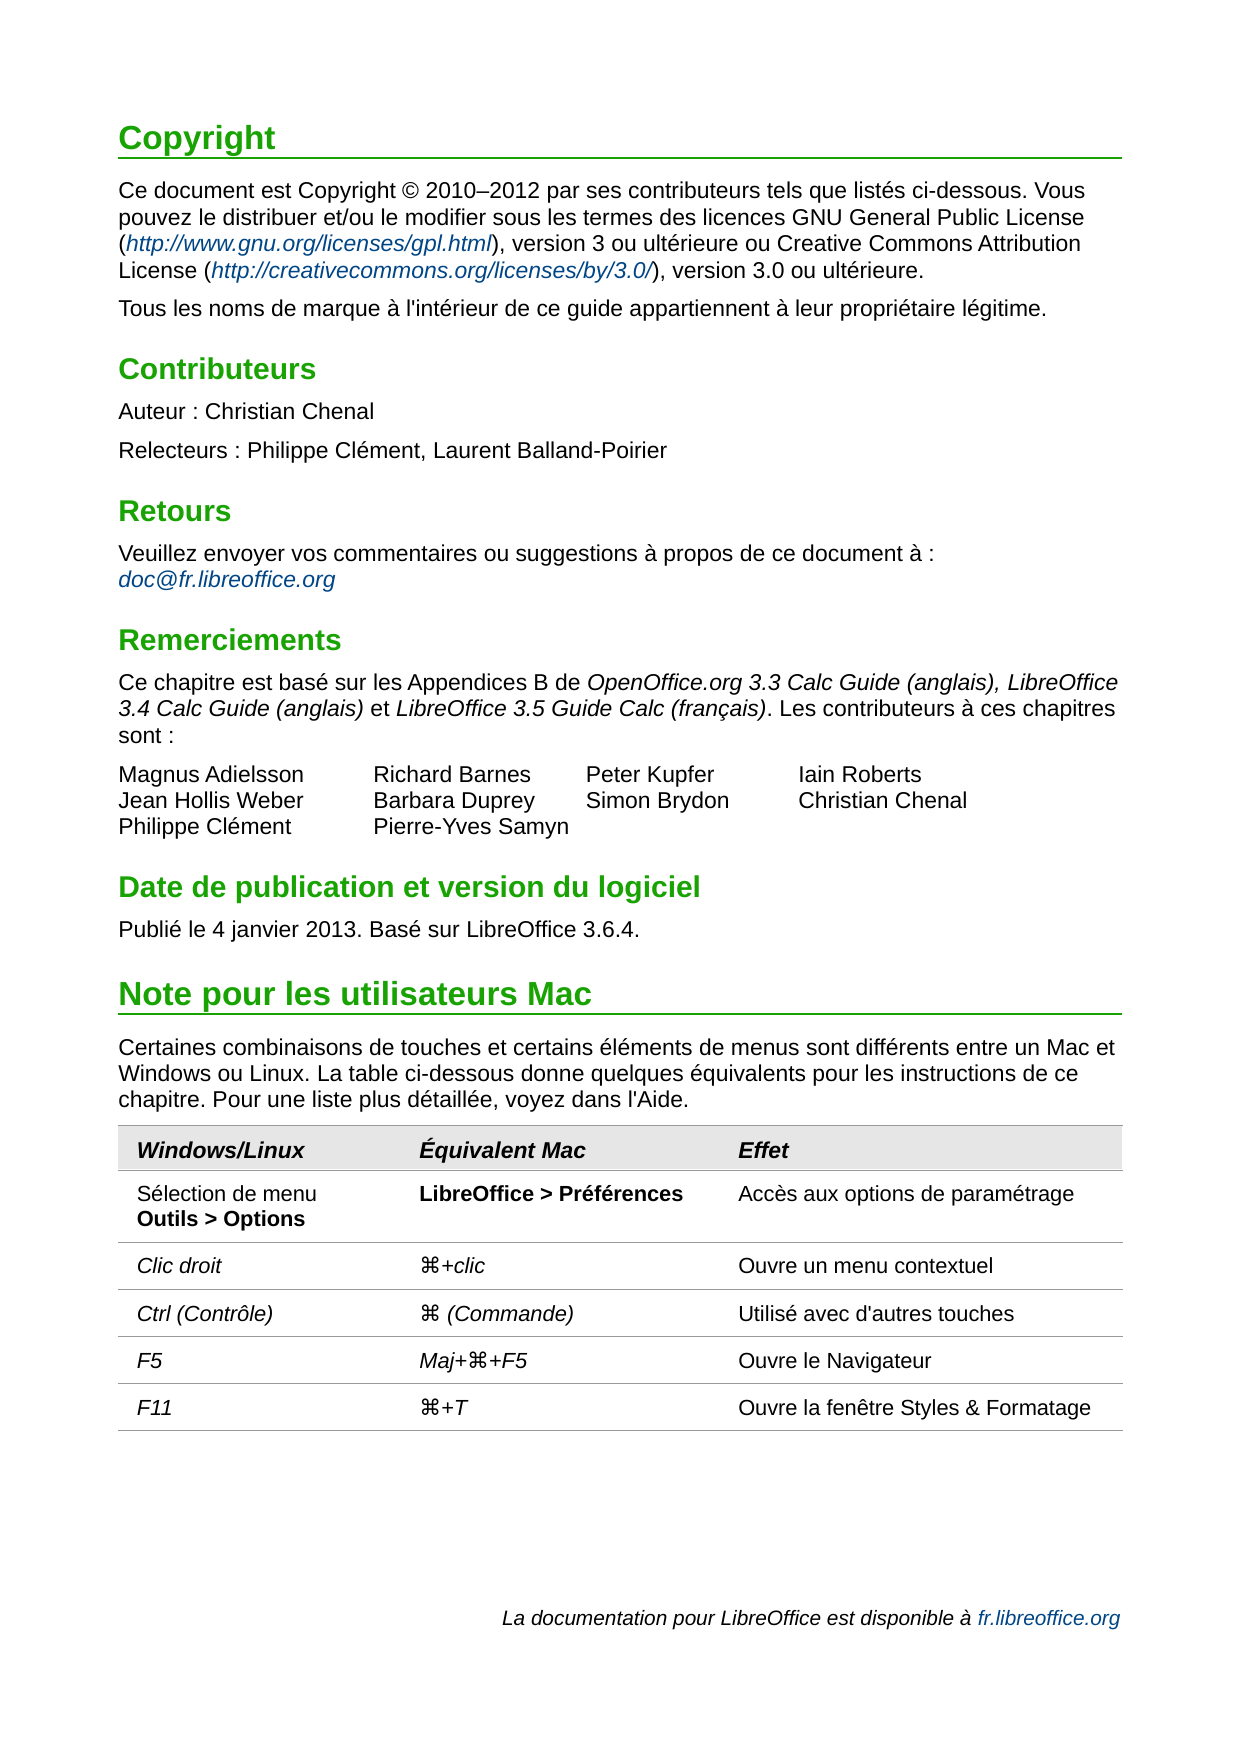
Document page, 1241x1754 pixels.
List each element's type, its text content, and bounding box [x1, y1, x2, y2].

text Ce document est Copyright © 2010–2012 par ses contributeurs tels que listés ci-dessous. Vous pouvez le distribuer et/ou le modifier sous les termes des licences GNU General Public License (http://www.gnu.org/licenses/gpl.html), version 3 ou ultérieure ou Creative Commons Attribution License (http://creativecommons.org/licenses/by/3.0/), version 3.0 ou ultérieure. [118, 177, 1122, 283]
table_cell ⌘+T [401, 1384, 719, 1430]
table_cell Maj+⌘+F5 [401, 1337, 719, 1383]
text Ce chapitre est basé sur les Appendices B de OpenOffice.org 3.3 Calc Guide (anglais), LibreOffice 3.4 Calc Guide (anglais) et LibreOffice 3.5 Guide Calc (français). Les contributeurs à ces chapitres sont : [118, 669, 1122, 748]
text Retours [118, 493, 1122, 527]
table_cell Utilisé avec d'autres touches [720, 1290, 1122, 1336]
table_cell F5 [118, 1337, 401, 1383]
table_cell ⌘ (Commande) [401, 1290, 719, 1336]
table_header Équivalent Mac [401, 1126, 719, 1169]
text Magnus Adielsson Richard Barnes Peter Kupfer Iain Roberts Jean Hollis Weber Barbara Duprey Simon Brydon Christian Chenal Philippe Clément Pierre-Yves Samyn [118, 761, 1122, 840]
table_cell Ouvre le Navigateur [720, 1337, 1122, 1383]
text Date de publication et version du logiciel [118, 869, 1122, 904]
text Certaines combinaisons de touches et certains éléments de menus sont différents entre un Mac et Windows ou Linux. La table ci-dessous donne quelques équivalents pour les instructions de ce chapitre. Pour une liste plus détaillée, voyez dans l'Aide. [118, 1034, 1122, 1113]
table_cell Ctrl (Contrôle) [118, 1290, 401, 1336]
table_cell ⌘+clic [401, 1243, 719, 1289]
text Tous les noms de marque à l'intérieur de ce guide appartiennent à leur propriétaire légitime. [118, 295, 1122, 322]
table_cell Ouvre la fenêtre Styles & Formatage [720, 1384, 1122, 1430]
subtitle Note pour les utilisateurs Mac [118, 974, 1122, 1013]
table_cell Accès aux options de paramétrage [720, 1171, 1122, 1242]
text Relecteurs : Philippe Clément, Laurent Balland-Poirier [118, 437, 1122, 463]
table_cell F11 [118, 1384, 401, 1430]
text Veuillez envoyer vos commentaires ou suggestions à propos de ce document à : doc@fr.libreoffice.org [118, 540, 1122, 593]
text Auteur : Christian Chenal [118, 398, 1122, 424]
text Remerciements [118, 622, 1122, 657]
table_cell LibreOffice > Préférences [401, 1171, 719, 1242]
text Contributeurs [118, 351, 1122, 386]
table_cell Sélection de menu Outils > Options [118, 1171, 401, 1242]
table_cell Clic droit [118, 1243, 401, 1289]
table_cell Ouvre un menu contextuel [720, 1243, 1122, 1289]
table_header Windows/Linux [118, 1126, 401, 1169]
subtitle Copyright [118, 118, 1122, 157]
table_header Effet [720, 1126, 1122, 1169]
text Publié le 4 janvier 2013. Basé sur LibreOffice 3.6.4. [118, 916, 1122, 942]
